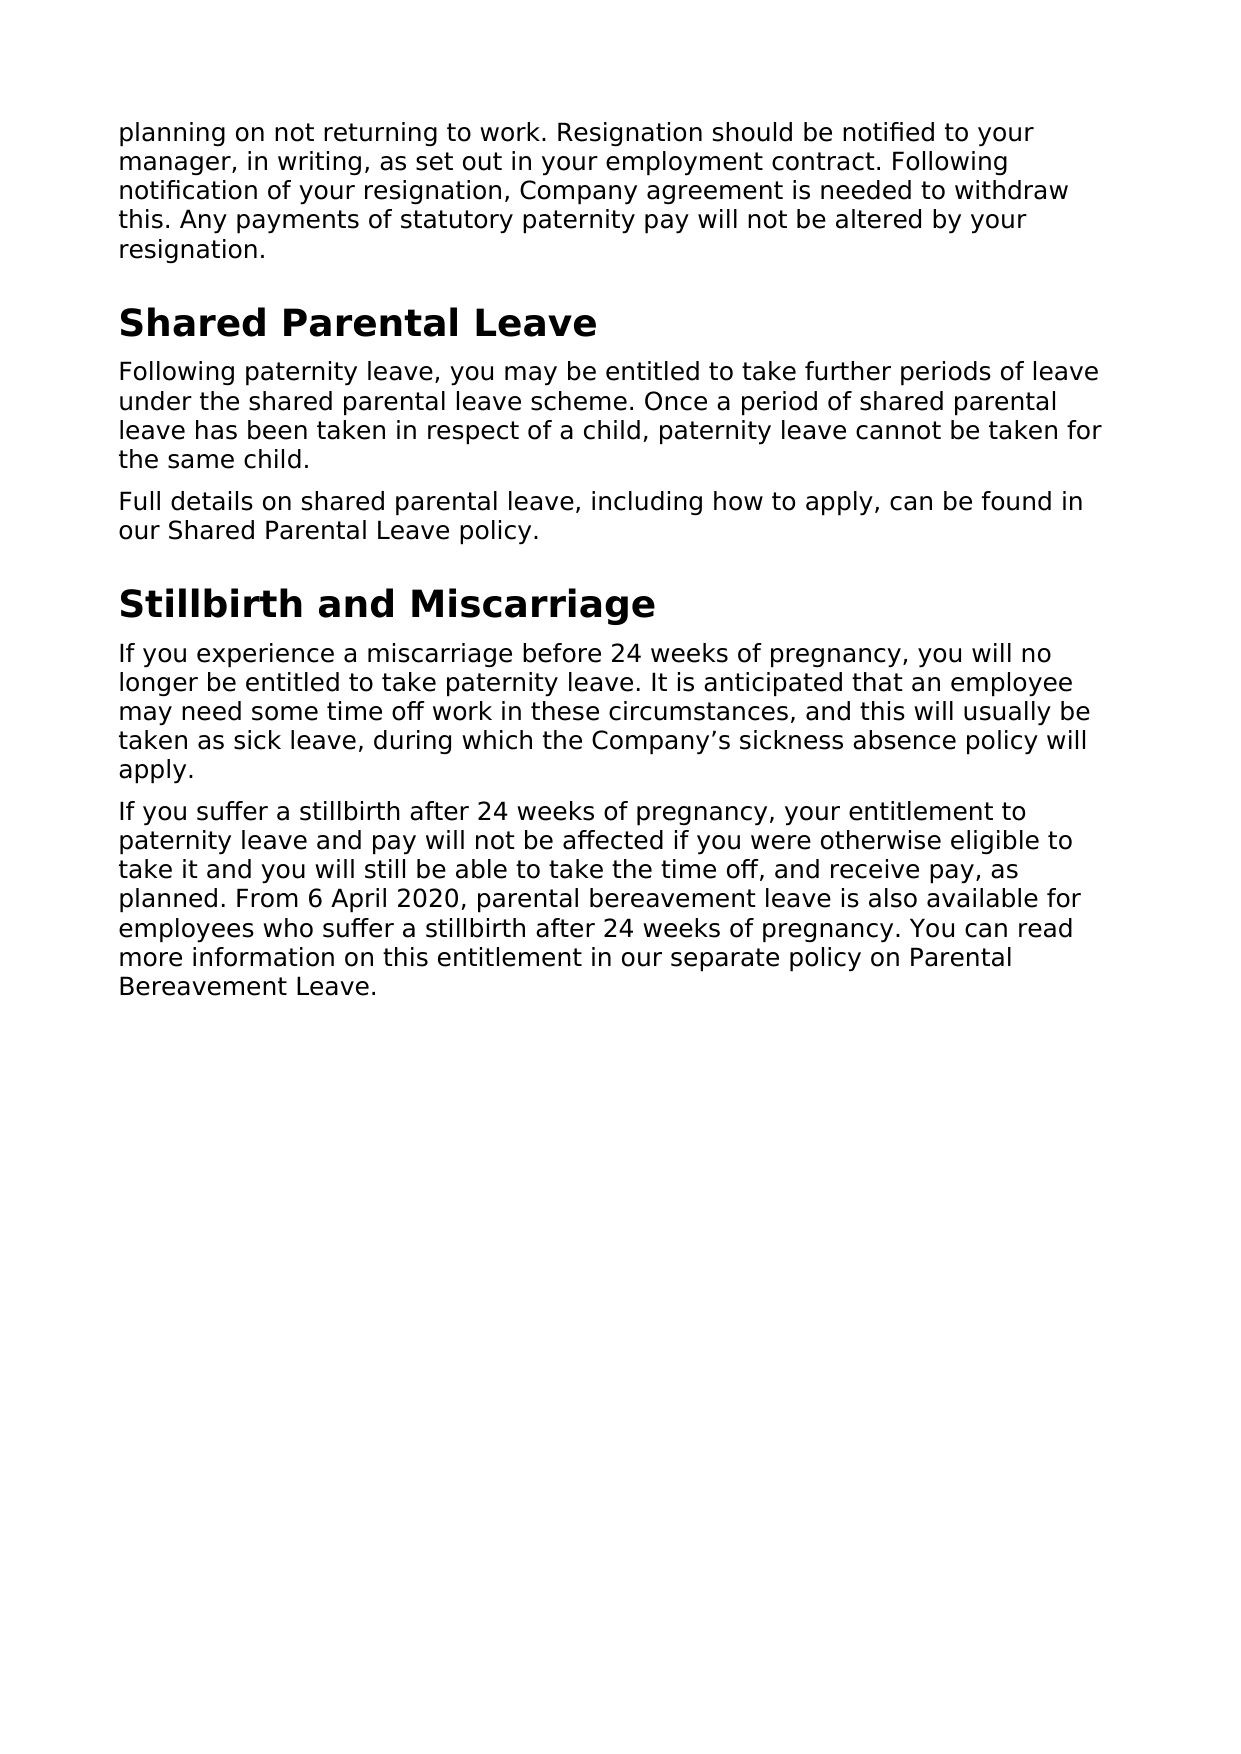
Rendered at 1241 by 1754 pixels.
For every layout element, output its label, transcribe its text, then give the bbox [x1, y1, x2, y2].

subtitle Stillbirth and Miscarriage [118, 583, 1122, 626]
text If you experience a miscarriage before 24 weeks of pregnancy, you will no longer be entitled to take paternity leave. It is anticipated that an employee may need some time off work in these circumstances, and this will usually be taken as sick leave, during which the Company’s sickness absence policy will apply. [118, 639, 1122, 784]
text Following paternity leave, you may be entitled to take further periods of leave under the shared parental leave scheme. Once a period of shared parental leave has been taken in respect of a child, paternity leave cannot be taken for the same child. [118, 358, 1122, 474]
subtitle Shared Parental Leave [118, 301, 1122, 345]
text planning on not returning to work. Resignation should be notified to your manager, in writing, as set out in your employment contract. Following notification of your resignation, Company agreement is needed to withdraw this. Any payments of statutory paternity pay will not be altered by your resignation. [118, 118, 1122, 264]
text Full details on shared parental leave, including how to apply, can be found in our Shared Parental Leave policy. [118, 487, 1122, 545]
text If you suffer a stillbirth after 24 weeks of pregnancy, your entitlement to paternity leave and pay will not be affected if you were otherwise eligible to take it and you will still be able to take the time off, and receive pay, as planned. From 6 April 2020, parental bereavement leave is also available for employees who suffer a stillbirth after 24 weeks of pregnancy. You can read more information on this entitlement in our separate policy on Parental Bereavement Leave. [118, 797, 1122, 1001]
